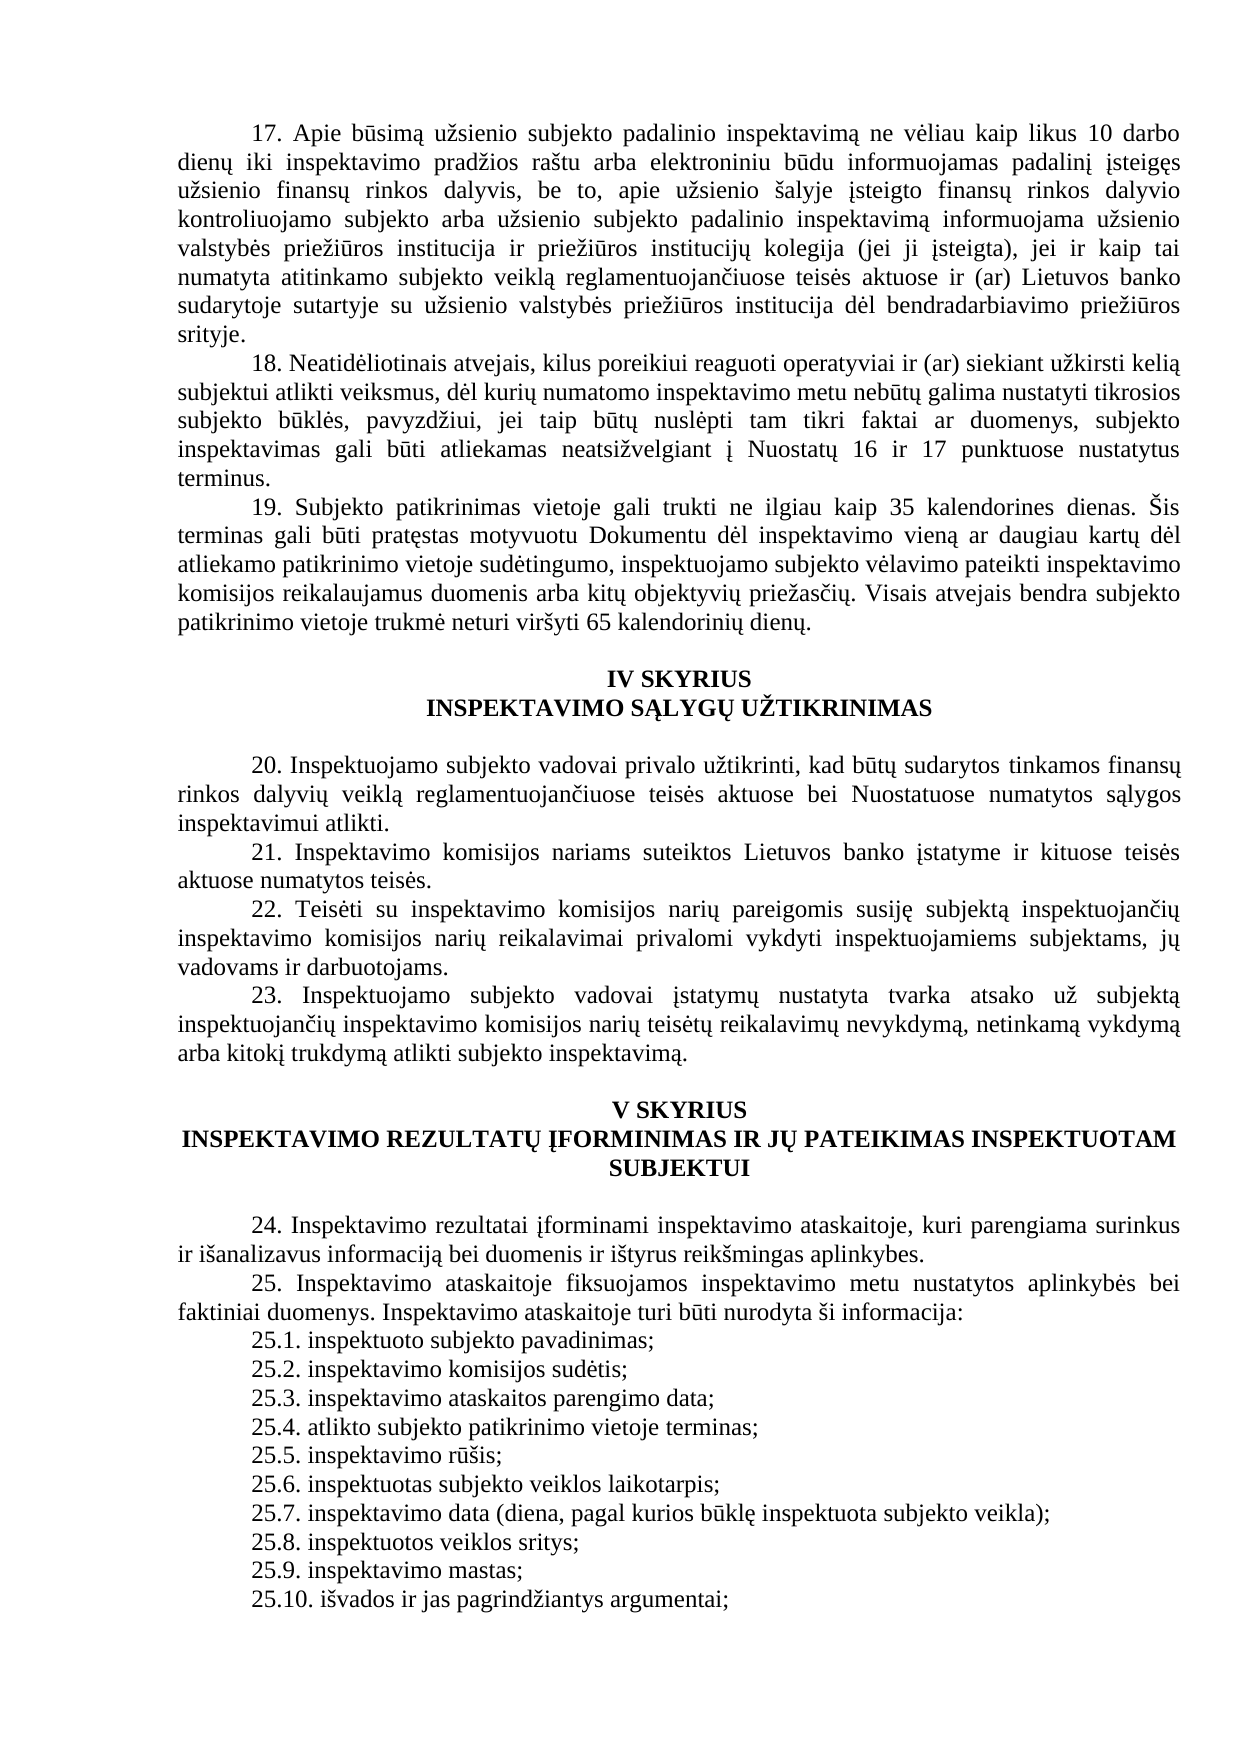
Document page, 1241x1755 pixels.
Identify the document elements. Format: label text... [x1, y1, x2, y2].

text 20. Inspektuojamo subjekto vadovai privalo užtikrinti, kad būtų sudarytos tinkamos finansų rinkos dalyvių veiklą reglamentuojančiuose teisės aktuose bei Nuostatuose numatytos sąlygos inspektavimui atlikti. [177, 751, 1181, 837]
text 25.8. inspektuotos veiklos sritys; [177, 1527, 1181, 1556]
text 17. Apie būsimą užsienio subjekto padalinio inspektavimą ne vėliau kaip likus 10 darbo dienų iki inspektavimo pradžios raštu arba elektroniniu būdu informuojamas padalinį įsteigęs užsienio finansų rinkos dalyvis, be to, apie užsienio šalyje įsteigto finansų rinkos dalyvio kontroliuojamo subjekto arba užsienio subjekto padalinio inspektavimą informuojama užsienio valstybės priežiūros institucija ir priežiūros institucijų kolegija (jei ji įsteigta), jei ir kaip tai numatyta atitinkamo subjekto veiklą reglamentuojančiuose teisės aktuose ir (ar) Lietuvos banko sudarytoje sutartyje su užsienio valstybės priežiūros institucija dėl bendradarbiavimo priežiūros srityje. [177, 118, 1181, 348]
text 25.6. inspektuotas subjekto veiklos laikotarpis; [177, 1469, 1181, 1498]
text 25. Inspektavimo ataskaitoje fiksuojamos inspektavimo metu nustatytos aplinkybės bei faktiniai duomenys. Inspektavimo ataskaitoje turi būti nurodyta ši informacija: [177, 1268, 1181, 1326]
text Inspektavimo sąlygų užtikrinimas [177, 693, 1181, 722]
text 22. Teisėti su inspektavimo komisijos narių pareigomis susiję subjektą inspektuojančių inspektavimo komisijos narių reikalavimai privalomi vykdyti inspektuojamiems subjektams, jų vadovams ir darbuotojams. [177, 894, 1181, 981]
text 21. Inspektavimo komisijos nariams suteiktos Lietuvos banko įstatyme ir kituose teisės aktuose numatytos teisės. [177, 837, 1181, 894]
text 25.7. inspektavimo data (diena, pagal kurios būklę inspektuota subjekto veikla); [177, 1498, 1181, 1527]
text 25.4. atlikto subjekto patikrinimo vietoje terminas; [177, 1412, 1181, 1441]
text 24. Inspektavimo rezultatai įforminami inspektavimo ataskaitoje, kuri parengiama surinkus ir išanalizavus informaciją bei duomenis ir ištyrus reikšmingas aplinkybes. [177, 1211, 1181, 1268]
text 25.3. inspektavimo ataskaitos parengimo data; [177, 1383, 1181, 1412]
text V SKYRIUS [177, 1096, 1181, 1124]
text 19. Subjekto patikrinimas vietoje gali trukti ne ilgiau kaip 35 kalendorines dienas. Šis terminas gali būti pratęstas motyvuotu Dokumentu dėl inspektavimo vieną ar daugiau kartų dėl atliekamo patikrinimo vietoje sudėtingumo, inspektuojamo subjekto vėlavimo pateikti inspektavimo komisijos reikalaujamus duomenis arba kitų objektyvių priežasčių. Visais atvejais bendra subjekto patikrinimo vietoje trukmė neturi viršyti 65 kalendorinių dienų. [177, 492, 1181, 636]
text 25.2. inspektavimo komisijos sudėtis; [177, 1354, 1181, 1383]
text 25.5. inspektavimo rūšis; [177, 1441, 1181, 1469]
text IV SKYRIUS [177, 664, 1181, 693]
text 18. Neatidėliotinais atvejais, kilus poreikiui reaguoti operatyviai ir (ar) siekiant užkirsti kelią subjektui atlikti veiksmus, dėl kurių numatomo inspektavimo metu nebūtų galima nustatyti tikrosios subjekto būklės, pavyzdžiui, jei taip būtų nuslėpti tam tikri faktai ar duomenys, subjekto inspektavimas gali būti atliekamas neatsižvelgiant į Nuostatų 16 ir 17 punktuose nustatytus terminus. [177, 348, 1181, 492]
text 25.1. inspektuoto subjekto pavadinimas; [177, 1326, 1181, 1354]
text 25.10. išvados ir jas pagrindžiantys argumentai; [177, 1584, 1181, 1613]
text Inspektavimo rezultatų ĮFORMINIMAS IR JŲ pateikimas INSPEKTUOTAM SUBJEKTUI [177, 1124, 1181, 1182]
text 23. Inspektuojamo subjekto vadovai įstatymų nustatyta tvarka atsako už subjektą inspektuojančių inspektavimo komisijos narių teisėtų reikalavimų nevykdymą, netinkamą vykdymą arba kitokį trukdymą atlikti subjekto inspektavimą. [177, 981, 1181, 1067]
text 25.9. inspektavimo mastas; [177, 1556, 1181, 1584]
